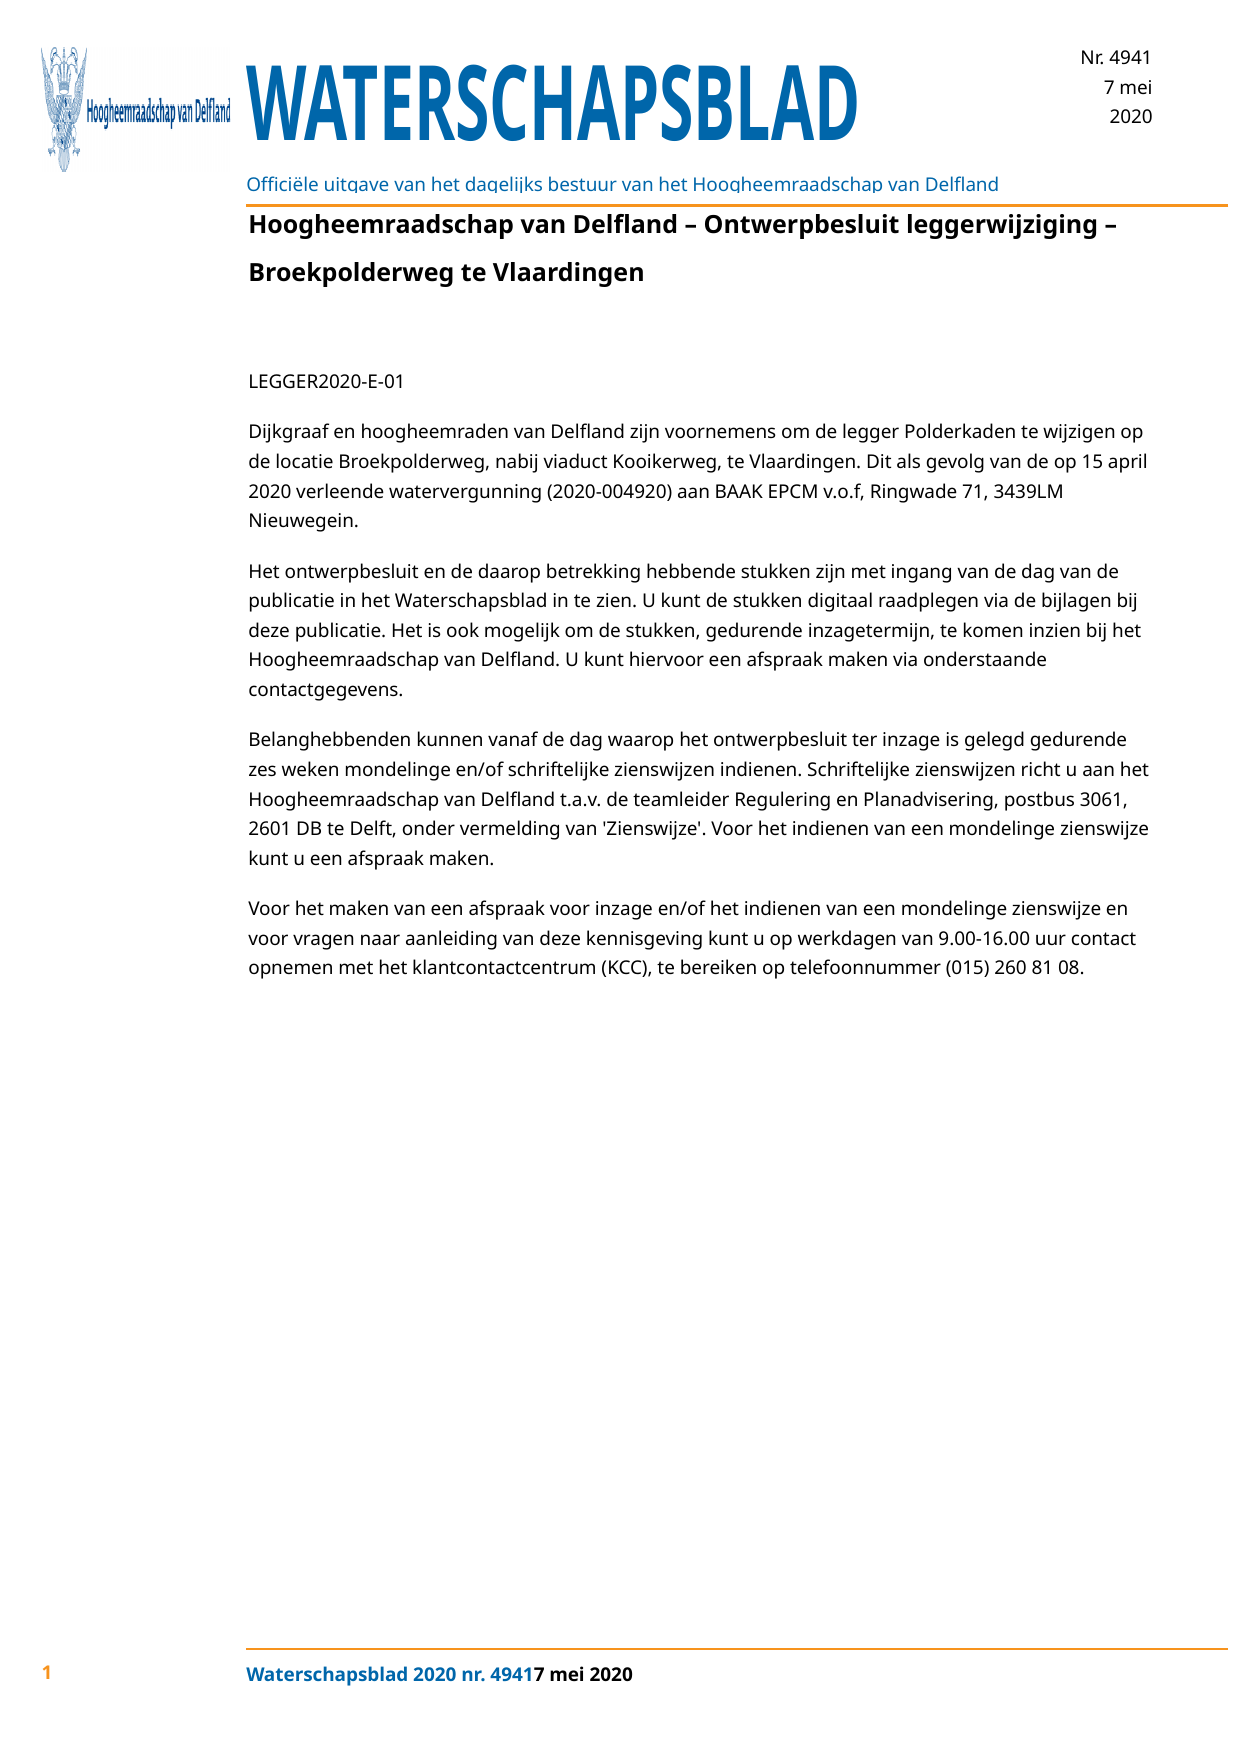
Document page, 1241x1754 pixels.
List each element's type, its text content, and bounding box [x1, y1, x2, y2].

text Hoogheemraadschap van Delfland – Ontwerpbesluit leggerwijziging – Broekpolderweg te Vlaardingen [248, 207, 1152, 288]
text Dijkgraaf en hoogheemraden van Delfland zijn voornemens om de legger Polderkaden te wijzigen op de locatie Broekpolderweg, nabij viaduct Kooikerweg, te Vlaardingen. Dit als gevolg van de op 15 april 2020 verleende watervergunning (2020-004920) aan BAAK EPCM v.o.f, Ringwade 71, 3439LM Nieuwegein. [248, 419, 1152, 533]
picture [41, 47, 231, 172]
text Belanghebbenden kunnen vanaf de dag waarop het ontwerpbesluit ter inzage is gelegd gedurende zes weken mondelinge en/of schriftelijke zienswijzen indienen. Schriftelijke zienswijzen richt u aan het Hoogheemraadschap van Delfland t.a.v. de teamleider Regulering en Planadvisering, postbus 3061, 2601 DB te Delft, onder vermelding van 'Zienswijze'. Voor het indienen van een mondelinge zienswijze kunt u een afspraak maken. [248, 727, 1152, 871]
text Voor het maken van een afspraak voor inzage en/of het indienen van een mondelinge zienswijze en voor vragen naar aanleiding van deze kennisgeving kunt u op werkdagen van 9.00-16.00 uur contact opnemen met het klantcontactcentrum (KCC), te bereiken op telefoonnummer (015) 260 81 08. [248, 895, 1152, 980]
text Het ontwerpbesluit en de daarop betrekking hebbende stukken zijn met ingang van de dag van de publicatie in het Waterschapsblad in te zien. U kunt de stukken digitaal raadplegen via de bijlagen bij deze publicatie. Het is ook mogelijk om de stukken, gedurende inzagetermijn, te komen inzien bij het Hoogheemraadschap van Delfland. U kunt hiervoor een afspraak maken via onderstaande contactgegevens. [248, 558, 1152, 702]
text LEGGER2020-E-01 [248, 368, 1152, 394]
